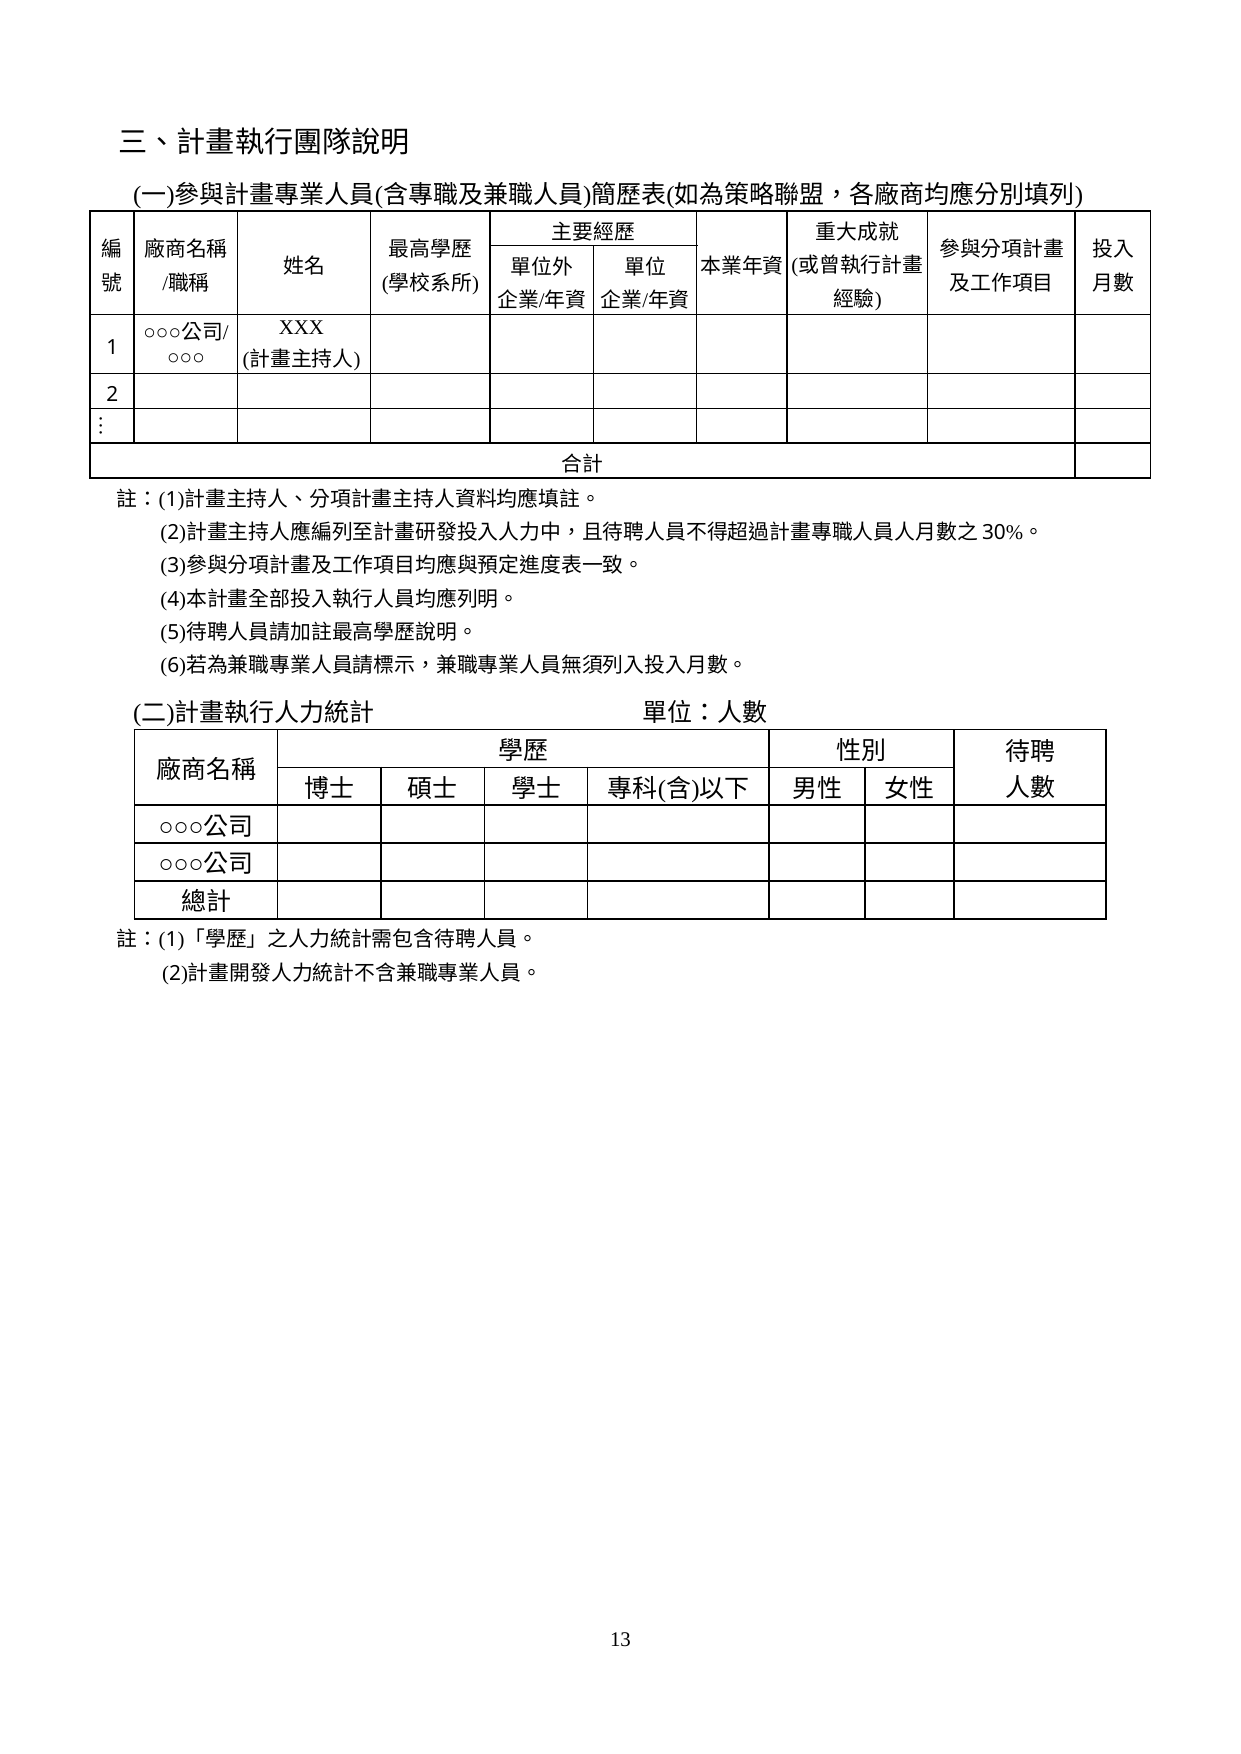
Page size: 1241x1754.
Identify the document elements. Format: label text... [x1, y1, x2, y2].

subtitle (二)計畫執行人力統計 單位：人數 [133, 691, 1122, 729]
table_cell [1076, 409, 1150, 442]
table_cell 男性 [770, 768, 864, 804]
table_header 廠商名稱 [135, 730, 277, 804]
text 三、計畫執行團隊說明 [118, 118, 1122, 160]
text 註：(1)「學歷」之人力統計需包含待聘人員。 [117, 919, 1122, 953]
table_cell 學士 [485, 768, 587, 804]
table_cell [594, 374, 696, 407]
table_cell [491, 374, 593, 407]
table_cell [770, 806, 864, 842]
table_cell 1 [91, 315, 133, 372]
table_cell [928, 409, 1074, 442]
table_header 投入 月數 [1076, 212, 1150, 313]
table_cell 2 [91, 374, 133, 407]
table_cell [1076, 444, 1150, 477]
table_cell [770, 882, 864, 918]
table_cell [928, 315, 1074, 372]
table_cell [1076, 315, 1150, 372]
text (4)本計畫全部投入執行人員均應列明。 [160, 579, 1122, 612]
table_cell [770, 844, 864, 880]
table_cell [955, 882, 1105, 918]
table_cell [697, 374, 786, 407]
table_cell [278, 844, 380, 880]
table_cell [491, 315, 593, 372]
table_cell 合計 [91, 444, 1074, 477]
table_header 主要經歷 [491, 212, 696, 245]
table_cell [382, 882, 484, 918]
table_cell 單位外 企業/年資 [491, 246, 593, 313]
table_cell [485, 806, 587, 842]
table_header 參與分項計畫 及工作項目 [928, 212, 1074, 313]
table_cell [1076, 374, 1150, 407]
text (5)待聘人員請加註最高學歷說明。 [160, 612, 1122, 645]
table_cell [371, 409, 489, 442]
table_header 姓名 [238, 212, 370, 313]
table_header 待聘 人數 [955, 730, 1105, 804]
table_cell [588, 806, 768, 842]
table_header 學歷 [278, 730, 768, 767]
table_cell [697, 409, 786, 442]
table_cell [135, 409, 237, 442]
text (3)參與分項計畫及工作項目均應與預定進度表一致。 [160, 545, 1122, 579]
table_cell [588, 882, 768, 918]
table_cell [866, 882, 953, 918]
table_cell [135, 374, 237, 407]
table_cell [788, 374, 927, 407]
text 註：(1)計畫主持人、分項計畫主持人資料均應填註。 [117, 479, 1122, 512]
table_cell [955, 806, 1105, 842]
table_cell [491, 409, 593, 442]
table_cell ○○○公司/○○○ [135, 315, 237, 372]
table_cell [588, 844, 768, 880]
table_cell [866, 806, 953, 842]
table_cell [278, 882, 380, 918]
table_cell [955, 844, 1105, 880]
table_cell … [91, 409, 133, 442]
table_header 本業年資 [697, 212, 786, 313]
table_cell [594, 315, 696, 372]
table_header 性別 [770, 730, 953, 767]
table_cell ○○○公司 [135, 844, 277, 880]
table_header 編 號 [91, 212, 133, 313]
table_cell 博士 [278, 768, 380, 804]
table_cell 碩士 [382, 768, 484, 804]
text (6)若為兼職專業人員請標示，兼職專業人員無須列入投入月數。 [160, 645, 1122, 679]
table_cell 單位 企業/年資 [594, 246, 696, 313]
table_cell [371, 374, 489, 407]
table_cell XXX (計畫主持人) [238, 315, 370, 372]
text (2)計畫主持人應編列至計畫研發投入人力中，且待聘人員不得超過計畫專職人員人月數之30%。 [160, 512, 1122, 545]
table_cell [697, 315, 786, 372]
table_header 最高學歷 (學校系所) [371, 212, 489, 313]
table_header 重大成就 (或曾執行計畫經驗) [788, 212, 927, 313]
table_cell [788, 315, 927, 372]
table_cell [238, 374, 370, 407]
table_cell [485, 882, 587, 918]
subtitle (一)參與計畫專業人員(含專職及兼職人員)簡歷表(如為策略聯盟，各廠商均應分別填列) [133, 173, 1122, 210]
table_cell [238, 409, 370, 442]
table_cell ○○○公司 [135, 806, 277, 842]
table_cell [485, 844, 587, 880]
table_cell [278, 806, 380, 842]
table_cell 專科(含)以下 [588, 768, 768, 804]
table_cell 女性 [866, 768, 953, 804]
table_cell [382, 806, 484, 842]
table_cell [866, 844, 953, 880]
table_cell [788, 409, 927, 442]
text (2)計畫開發人力統計不含兼職專業人員。 [160, 953, 1122, 986]
table_cell [382, 844, 484, 880]
table_cell 總計 [135, 882, 277, 918]
table_header 廠商名稱 /職稱 [135, 212, 237, 313]
table_cell [371, 315, 489, 372]
table_cell [594, 409, 696, 442]
table_cell [928, 374, 1074, 407]
